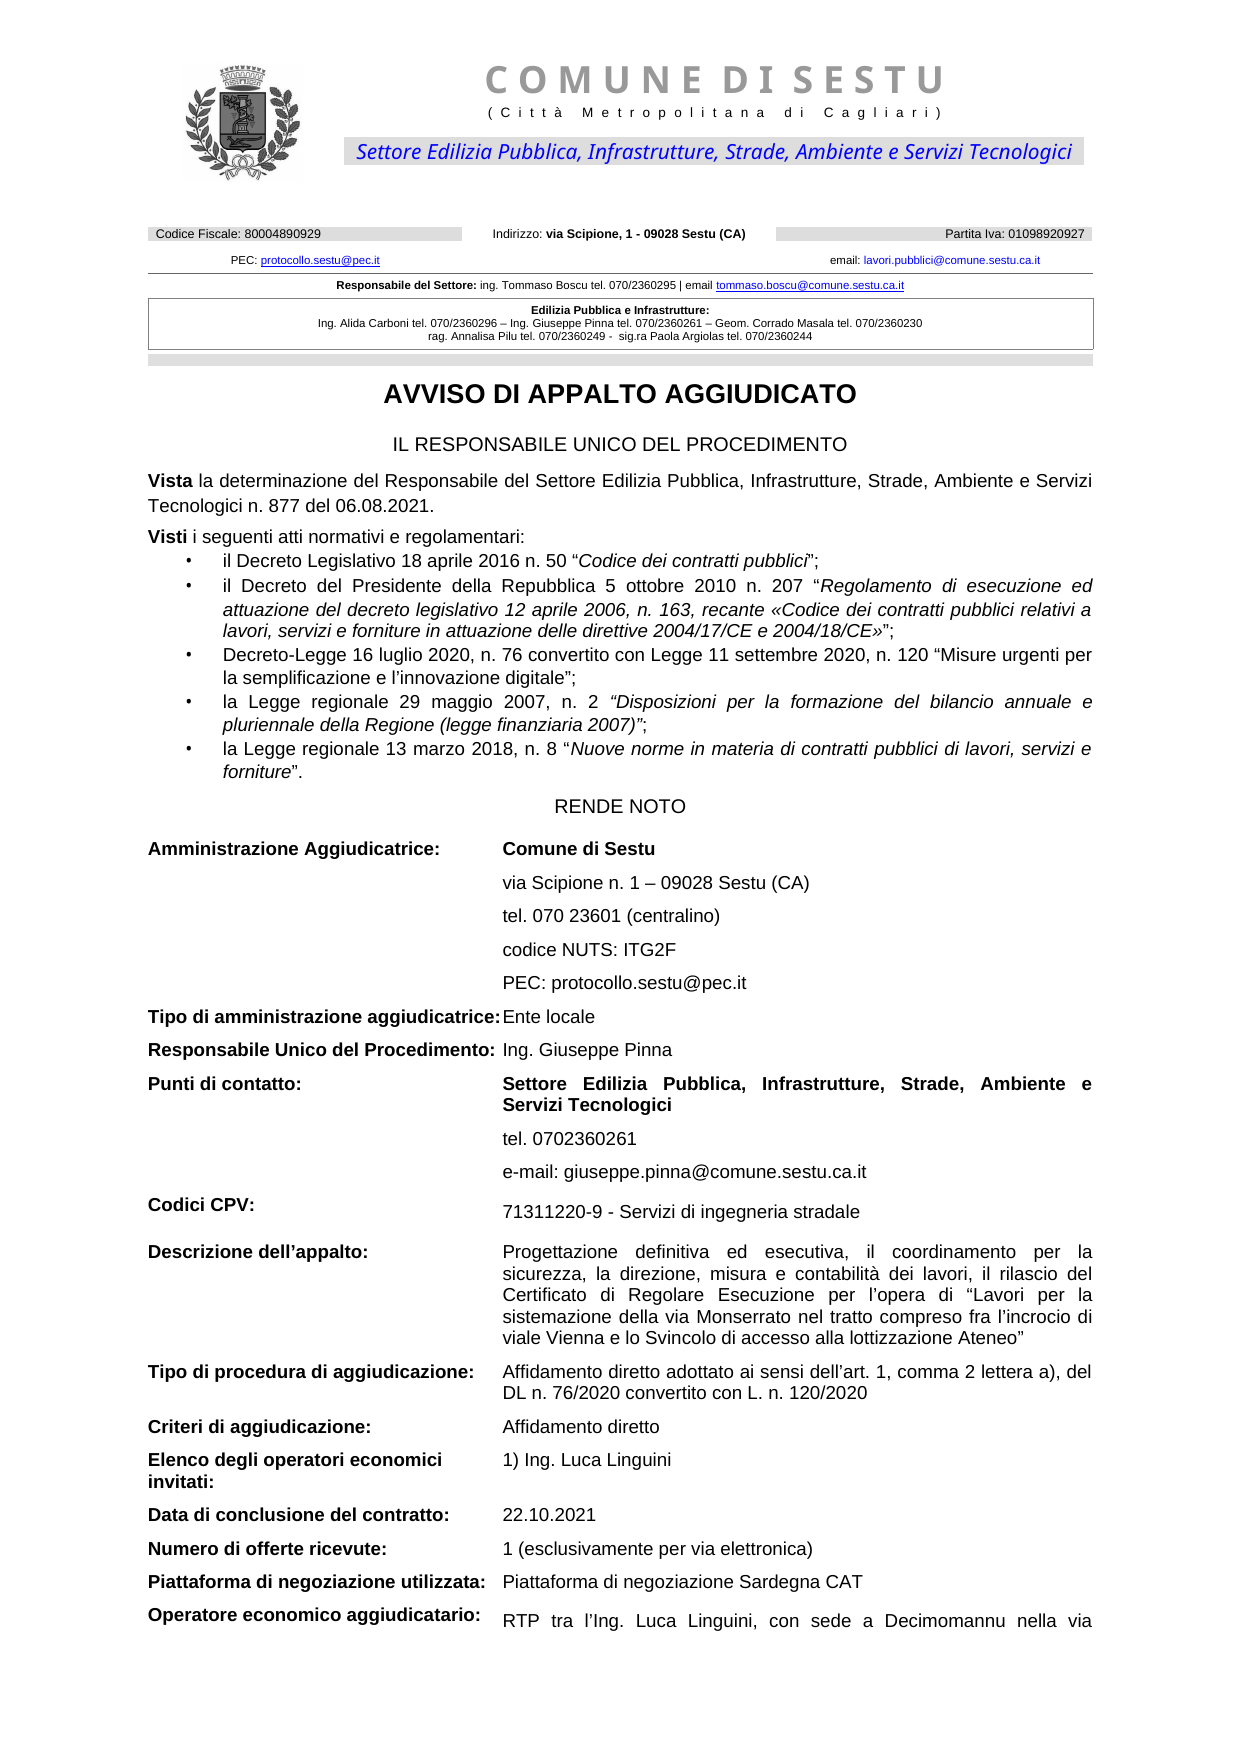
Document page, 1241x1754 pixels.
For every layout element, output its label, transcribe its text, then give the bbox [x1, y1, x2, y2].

table_cell Data di conclusione del contratto: [148, 1498, 502, 1531]
table_cell Ente locale [502, 1000, 1093, 1033]
text Visti i seguenti atti normativi e regolamentari: [148, 526, 1093, 547]
table_cell Criteri di aggiudicazione: [148, 1410, 502, 1443]
list la Legge regionale 13 marzo 2018, n. 8 “Nuove norme in materia di contratti pubblici di lavori, servizi e forniture”. [185, 736, 1093, 783]
table_cell Tipo di amministrazione aggiudicatrice: [148, 1000, 502, 1033]
list la Legge regionale 29 maggio 2007, n. 2 “Disposizioni per la formazione del bilancio annuale e pluriennale della Regione (legge finanziaria 2007)”; [185, 688, 1093, 736]
table_cell Tipo di procedura di aggiudicazione: [148, 1355, 502, 1409]
text AVVISO DI APPALTO AGGIUDICATO [148, 378, 1093, 409]
table_cell 22.10.2021 [502, 1498, 1093, 1531]
table_header Comune di Sestu via Scipione n. 1 – 09028 Sestu (CA) tel. 070 23601 (centralino) codice NUTS: ITG2F PEC: protocollo.sestu@pec.it [502, 832, 1093, 999]
table_cell Piattaforma di negoziazione utilizzata: [148, 1565, 502, 1598]
table_cell Progettazione definitiva ed esecutiva, il coordinamento per la sicurezza, la direzione, misura e contabilità dei lavori, il rilascio del Certificato di Regolare Esecuzione per l’opera di “Lavori per la sistemazione della via Monserrato nel tratto compreso fra l’incrocio di viale Vienna e lo Svincolo di accesso alla lottizzazione Ateneo” [502, 1235, 1093, 1354]
list Decreto-Legge 16 luglio 2020, n. 76 convertito con Legge 11 settembre 2020, n. 120 “Misure urgenti per la semplificazione e l’innovazione digitale”; [185, 641, 1093, 688]
table_header Amministrazione Aggiudicatrice: [148, 832, 502, 999]
table_cell Elenco degli operatori economici invitati: [148, 1443, 502, 1498]
table_cell Descrizione dell’appalto: [148, 1235, 502, 1354]
table_cell 71311220-9 - Servizi di ingegneria stradale [502, 1188, 1093, 1235]
table_cell Numero di offerte ricevute: [148, 1531, 502, 1565]
table_cell 1) Ing. Luca Linguini [502, 1443, 1093, 1498]
text RENDE NOTO [148, 794, 1093, 817]
table_cell Codici CPV: [148, 1188, 502, 1235]
table_cell Responsabile Unico del Procedimento: [148, 1033, 502, 1066]
table_cell RTP tra l’Ing. Luca Linguini, con sede a Decimomannu nella via [502, 1598, 1093, 1632]
text IL RESPONSABILE UNICO DEL PROCEDIMENTO [148, 432, 1093, 455]
list il Decreto Legislativo 18 aprile 2016 n. 50 “Codice dei contratti pubblici”; [185, 547, 1093, 573]
table_cell Punti di contatto: [148, 1066, 502, 1188]
list il Decreto del Presidente della Repubblica 5 ottobre 2010 n. 207 “Regolamento di esecuzione ed attuazione del decreto legislativo 12 aprile 2006, n. 163, recante «Codice dei contratti pubblici relativi a lavori, servizi e forniture in attuazione delle direttive 2004/17/CE e 2004/18/CE»”; [185, 573, 1093, 641]
table_cell Piattaforma di negoziazione Sardegna CAT [502, 1565, 1093, 1598]
text Vista la determinazione del Responsabile del Settore Edilizia Pubblica, Infrastrutture, Strade, Ambiente e Servizi Tecnologici n. 877 del 06.08.2021. [148, 470, 1093, 517]
table_cell 1 (esclusivamente per via elettronica) [502, 1531, 1093, 1565]
table_cell Operatore economico aggiudicatario: [148, 1598, 502, 1632]
table_cell Ing. Giuseppe Pinna [502, 1033, 1093, 1066]
table_cell Settore Edilizia Pubblica, Infrastrutture, Strade, Ambiente e Servizi Tecnologici tel. 0702360261 e-mail: giuseppe.pinna@comune.sestu.ca.it [502, 1066, 1093, 1188]
table_cell Affidamento diretto [502, 1410, 1093, 1443]
table_cell Affidamento diretto adottato ai sensi dell’art. 1, comma 2 lettera a), del DL n. 76/2020 convertito con L. n. 120/2020 [502, 1355, 1093, 1409]
